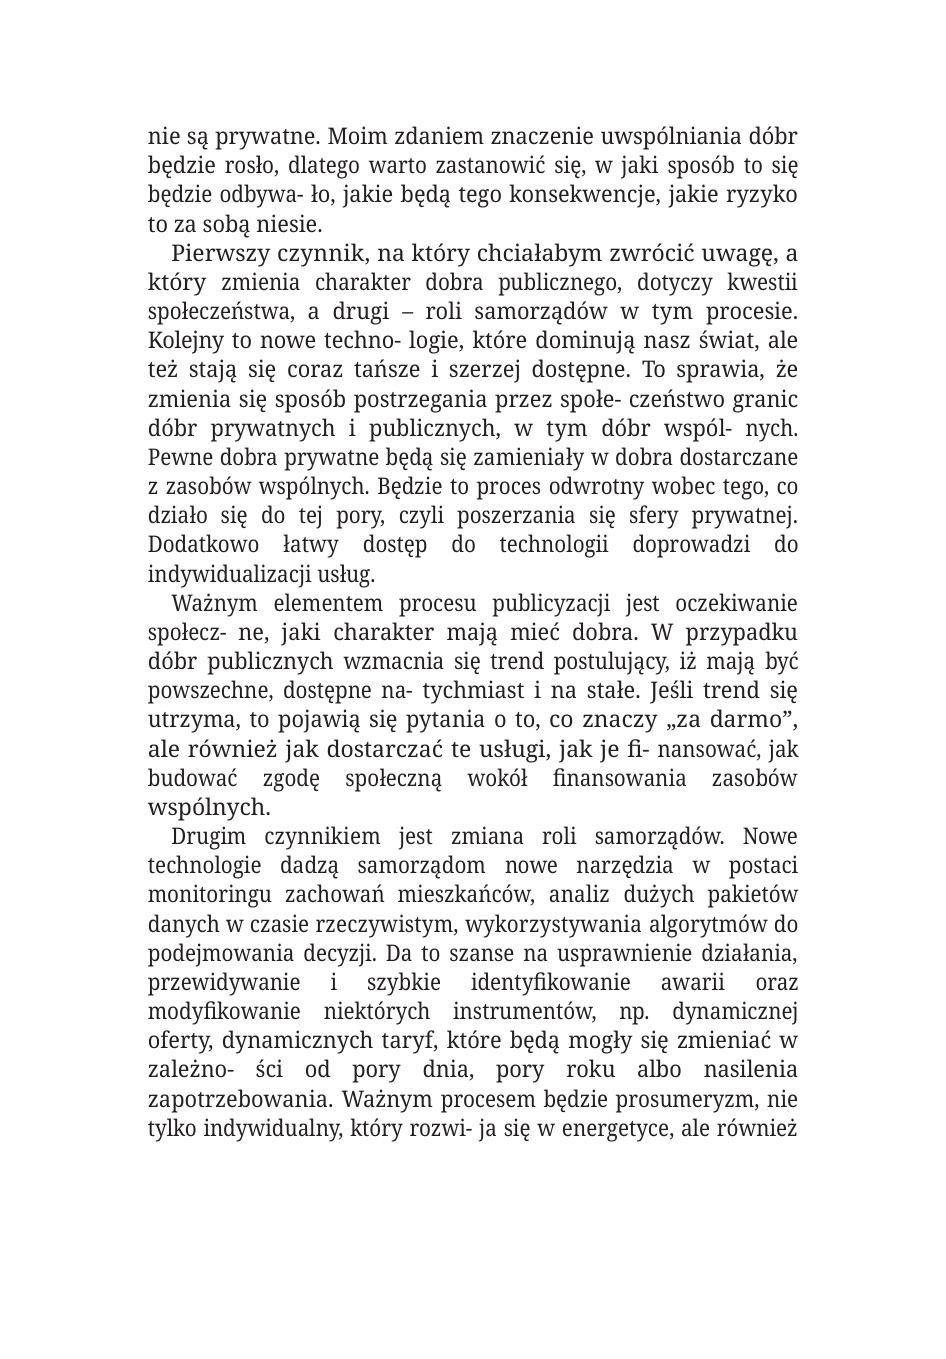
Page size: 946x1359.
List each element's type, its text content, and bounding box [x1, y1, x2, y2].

text Drugim czynnikiem jest zmiana roli samorządów. Nowe technologie dadzą samorządom nowe narzędzia w postaci monitoringu zachowań mieszkańców, analiz dużych pakietów danych w czasie rzeczywistym, wykorzystywania algorytmów do podejmowania decyzji. Da to szanse na usprawnienie działania, przewidywanie i szybkie identyfikowanie awarii oraz modyfikowanie niektórych instrumentów, np. dynamicznej oferty, dynamicznych taryf, które będą mogły się zmieniać w zależno- ści od pory dnia, pory roku albo nasilenia zapotrzebowania. Ważnym procesem będzie prosumeryzm, nie tylko indywidualny, który rozwi- ja się w energetyce, ale również [148, 821, 798, 1142]
text Pierwszy czynnik, na który chciałabym zwrócić uwagę, a który zmienia charakter dobra publicznego, dotyczy kwestii społeczeństwa, a drugi – roli samorządów w tym procesie. Kolejny to nowe techno- logie, które dominują nasz świat, ale też stają się coraz tańsze i szerzej dostępne. To sprawia, że zmienia się sposób postrzegania przez społe- czeństwo granic dóbr prywatnych i publicznych, w tym dóbr wspól- nych. Pewne dobra prywatne będą się zamieniały w dobra dostarczane z zasobów wspólnych. Będzie to proces odwrotny wobec tego, co działo się do tej pory, czyli poszerzania się sfery prywatnej. Dodatkowo łatwy dostęp do technologii doprowadzi do indywidualizacji usług. [148, 238, 798, 588]
text Ważnym elementem procesu publicyzacji jest oczekiwanie społecz- ne, jaki charakter mają mieć dobra. W przypadku dóbr publicznych wzmacnia się trend postulujący, iż mają być powszechne, dostępne na- tychmiast i na stałe. Jeśli trend się utrzyma, to pojawią się pytania o to, co znaczy „za darmo”, ale również jak dostarczać te usługi, jak je fi- nansować, jak budować zgodę społeczną wokół finansowania zasobów wspólnych. [148, 588, 798, 821]
text nie są prywatne. Moim zdaniem znaczenie uwspólniania dóbr będzie rosło, dlatego warto zastanowić się, w jaki sposób to się będzie odbywa- ło, jakie będą tego konsekwencje, jakie ryzyko to za sobą niesie. [148, 121, 798, 238]
